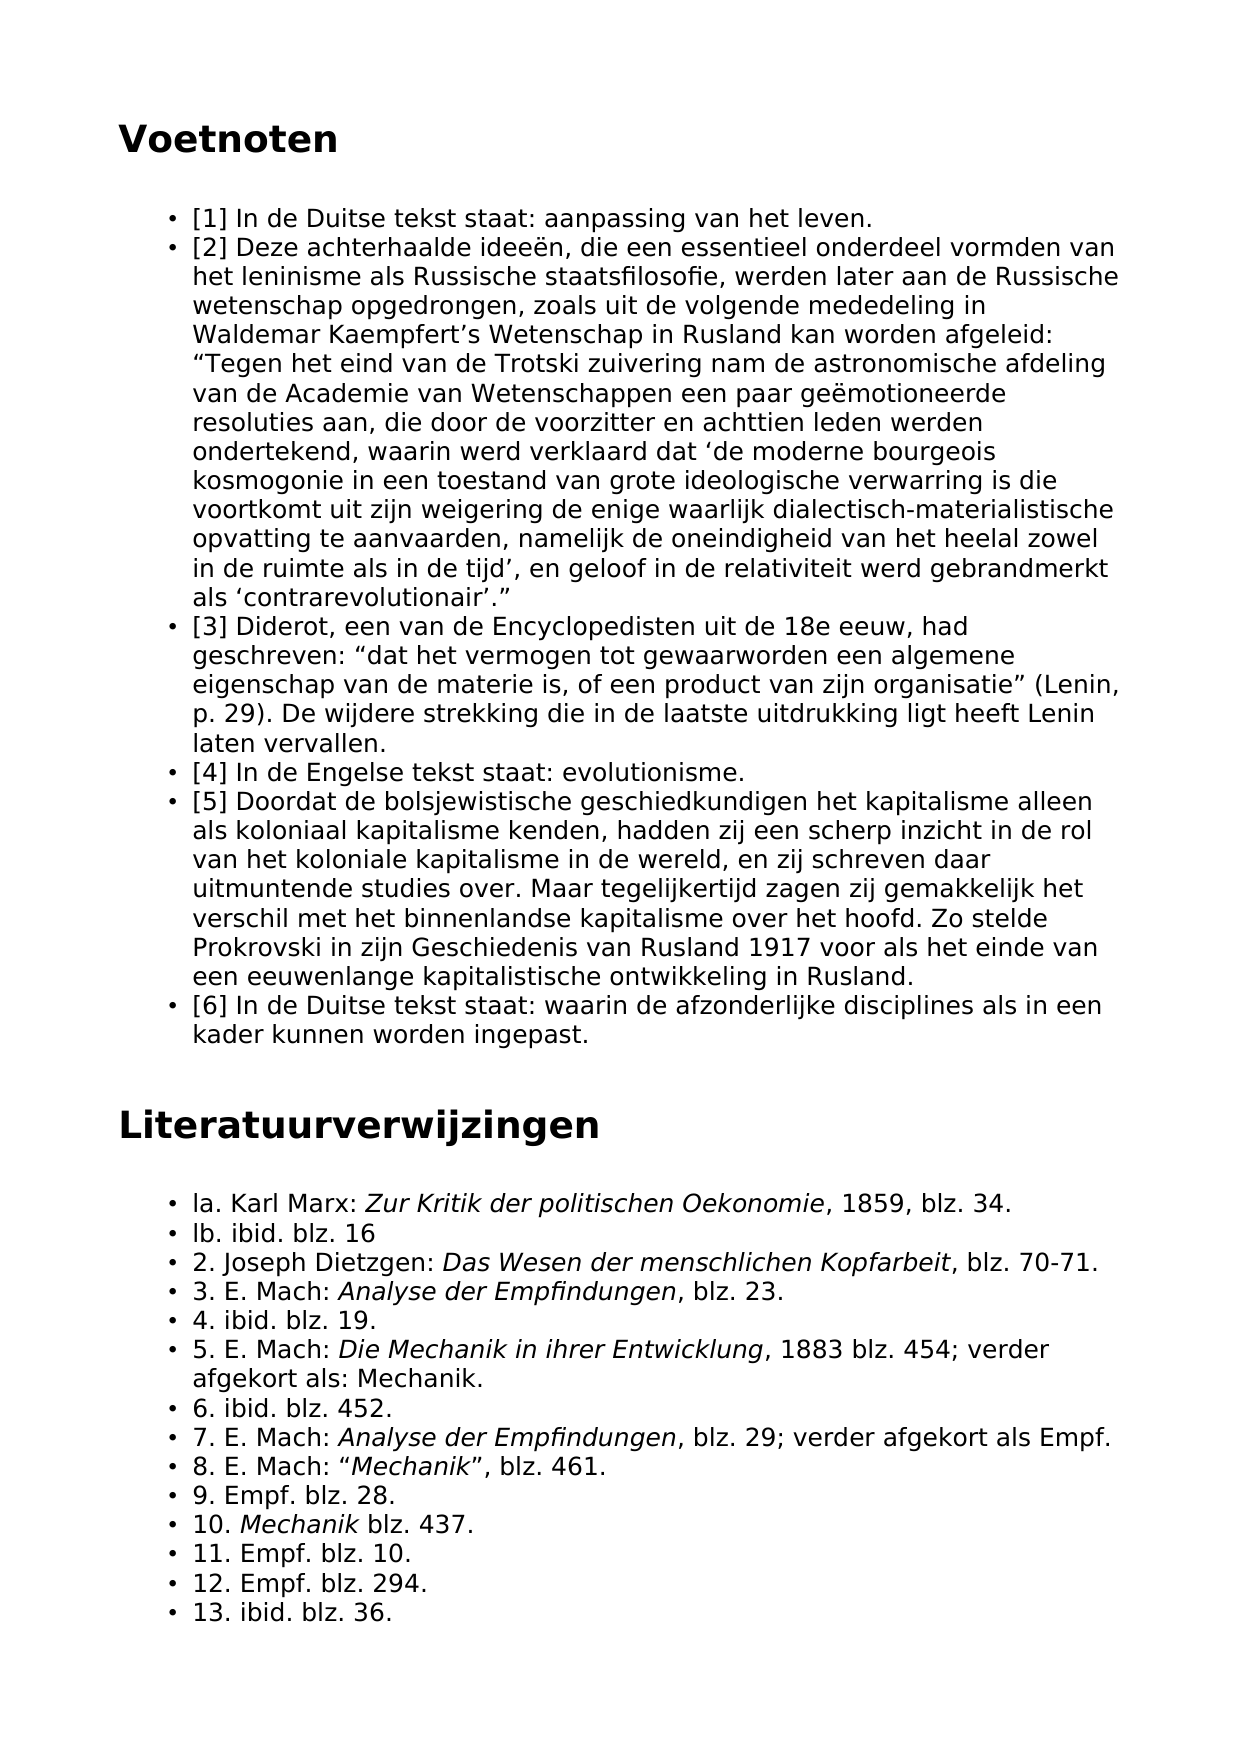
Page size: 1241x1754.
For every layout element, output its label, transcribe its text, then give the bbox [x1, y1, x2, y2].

list 13. ibid. blz. 36. [177, 1598, 1122, 1627]
list 7. E. Mach: Analyse der Empfindungen, blz. 29; verder afgekort als Empf. [177, 1423, 1122, 1452]
list [6] In de Duitse tekst staat: waarin de afzonderlijke disciplines als in een kader kunnen worden ingepast. [177, 991, 1122, 1049]
subtitle Voetnoten [118, 118, 1122, 162]
list 8. E. Mach: “Mechanik”, blz. 461. [177, 1452, 1122, 1481]
list 5. E. Mach: Die Mechanik in ihrer Entwicklung, 1883 blz. 454; verder afgekort als: Mechanik. [177, 1336, 1122, 1394]
list la. Karl Marx: Zur Kritik der politischen Oekonomie, 1859, blz. 34. [177, 1190, 1122, 1219]
list 3. E. Mach: Analyse der Empfindungen, blz. 23. [177, 1277, 1122, 1306]
list [3] Diderot, een van de Encyclopedisten uit de 18e eeuw, had geschreven: “dat het vermogen tot gewaarworden een algemene eigenschap van de materie is, of een product van zijn organisatie” (Lenin, p. 29). De wijdere strekking die in de laatste uitdrukking ligt heeft Lenin laten vervallen. [177, 612, 1122, 758]
list [1] In de Duitse tekst staat: aanpassing van het leven. [177, 204, 1122, 233]
list [2] Deze achterhaalde ideeën, die een essentieel onderdeel vormden van het leninisme als Russische staatsfilosofie, werden later aan de Russische wetenschap opgedrongen, zoals uit de volgende mededeling in Waldemar Kaempfert’s Wetenschap in Rusland kan worden afgeleid: “Tegen het eind van de Trotski zuivering nam de astronomische afdeling van de Academie van Wetenschappen een paar geëmotioneerde resoluties aan, die door de voorzitter en achttien leden werden ondertekend, waarin werd verklaard dat ‘de moderne bourgeois kosmogonie in een toestand van grote ideologische verwarring is die voortkomt uit zijn weigering de enige waarlijk dialectisch-materialistische opvatting te aanvaarden, namelijk de oneindigheid van het heelal zowel in de ruimte als in de tijd’, en geloof in de relativiteit werd gebrandmerkt als ‘contrarevolutionair’.” [177, 233, 1122, 612]
list [4] In de Engelse tekst staat: evolutionisme. [177, 758, 1122, 787]
list 10. Mechanik blz. 437. [177, 1511, 1122, 1540]
list [5] Doordat de bolsjewistische geschiedkundigen het kapitalisme alleen als koloniaal kapitalisme kenden, hadden zij een scherp inzicht in de rol van het koloniale kapitalisme in de wereld, en zij schreven daar uitmuntende studies over. Maar tegelijkertijd zagen zij gemakkelijk het verschil met het binnenlandse kapitalisme over het hoofd. Zo stelde Prokrovski in zijn Geschiedenis van Rusland 1917 voor als het einde van een eeuwenlange kapitalistische ontwikkeling in Rusland. [177, 787, 1122, 991]
list 2. Joseph Dietzgen: Das Wesen der menschlichen Kopfarbeit, blz. 70-71. [177, 1248, 1122, 1277]
list 11. Empf. blz. 10. [177, 1540, 1122, 1569]
subtitle Literatuurverwijzingen [118, 1104, 1122, 1148]
list 4. ibid. blz. 19. [177, 1306, 1122, 1336]
list 9. Empf. blz. 28. [177, 1481, 1122, 1511]
list lb. ibid. blz. 16 [177, 1219, 1122, 1248]
list 6. ibid. blz. 452. [177, 1394, 1122, 1423]
list 12. Empf. blz. 294. [177, 1569, 1122, 1598]
